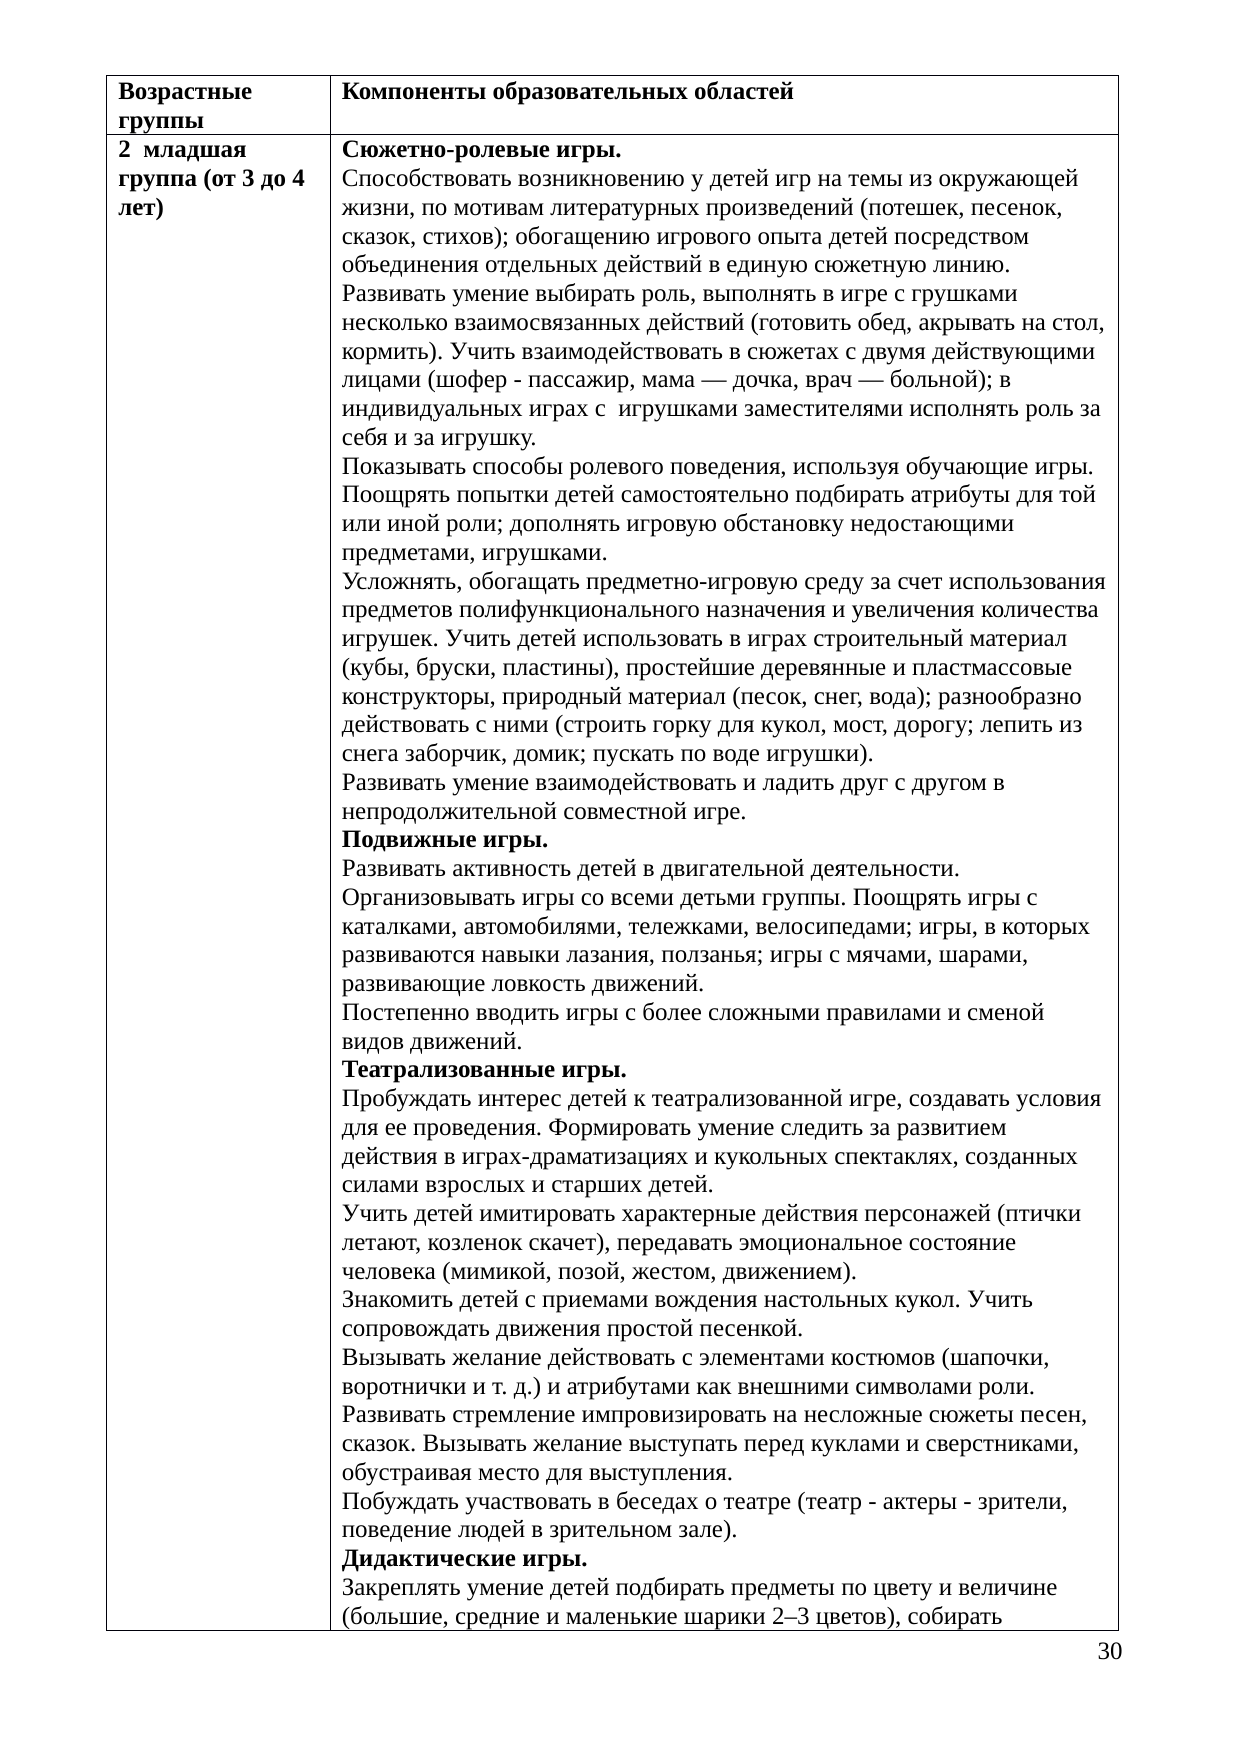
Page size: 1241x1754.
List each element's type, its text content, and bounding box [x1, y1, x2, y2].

table_header Возрастные группы [107, 76, 330, 133]
table_header Компоненты образовательных областей [331, 76, 1118, 133]
table_cell Сюжетно-ролевые игры. Способствовать возникновению у детей игр на темы из окружающей жизни, по мотивам литературных произведений (потешек, песенок, сказок, стихов); обогащению игрового опыта детей посредством объединения отдельных действий в единую сюжетную линию. Развивать умение выбирать роль, выполнять в игре с грушками несколько взаимосвязанных действий (готовить обед, акрывать на стол, кормить). Учить взаимодействовать в сюжетах с двумя действующими лицами (шофер - пассажир, мама — дочка, врач — больной); в индивидуальных играх с игрушками заместителями исполнять роль за себя и за игрушку. Показывать способы ролевого поведения, используя обучающие игры. Поощрять попытки детей самостоятельно подбирать атрибуты для той или иной роли; дополнять игровую обстановку недостающими предметами, игрушками. Усложнять, обогащать предметно-игровую среду за счет использования предметов полифункционального назначения и увеличения количества игрушек. Учить детей использовать в играх строительный материал (кубы, бруски, пластины), простейшие деревянные и пластмассовые конструкторы, природный материал (песок, снег, вода); разнообразно действовать с ними (строить горку для кукол, мост, дорогу; лепить из снега заборчик, домик; пускать по воде игрушки). Развивать умение взаимодействовать и ладить друг с другом в непродолжительной совместной игре. Подвижные игры. Развивать активность детей в двигательной деятельности. Организовывать игры со всеми детьми группы. Поощрять игры с каталками, автомобилями, тележками, велосипедами; игры, в которых развиваются навыки лазания, ползанья; игры с мячами, шарами, развивающие ловкость движений. Постепенно вводить игры с более сложными правилами и сменой видов движений. Театрализованные игры. Пробуждать интерес детей к театрализованной игре, создавать условия для ее проведения. Формировать умение следить за развитием действия в играх-драматизациях и кукольных спектаклях, созданных силами взрослых и старших детей. Учить детей имитировать характерные действия персонажей (птички летают, козленок скачет), передавать эмоциональное состояние человека (мимикой, позой, жестом, движением). Знакомить детей с приемами вождения настольных кукол. Учить сопровождать движения простой песенкой. Вызывать желание действовать с элементами костюмов (шапочки, воротнички и т. д.) и атрибутами как внешними символами роли. Развивать стремление импровизировать на несложные сюжеты песен, сказок. Вызывать желание выступать перед куклами и сверстниками, обустраивая место для выступления. Побуждать участвовать в беседах о театре (театр - актеры - зрители, поведение людей в зрительном зале). Дидактические игры. Закреплять умение детей подбирать предметы по цвету и величине (большие, средние и маленькие шарики 2–3 цветов), собирать [331, 135, 1118, 1629]
table_cell 2 младшая группа (от 3 до 4 лет) [107, 135, 330, 1629]
